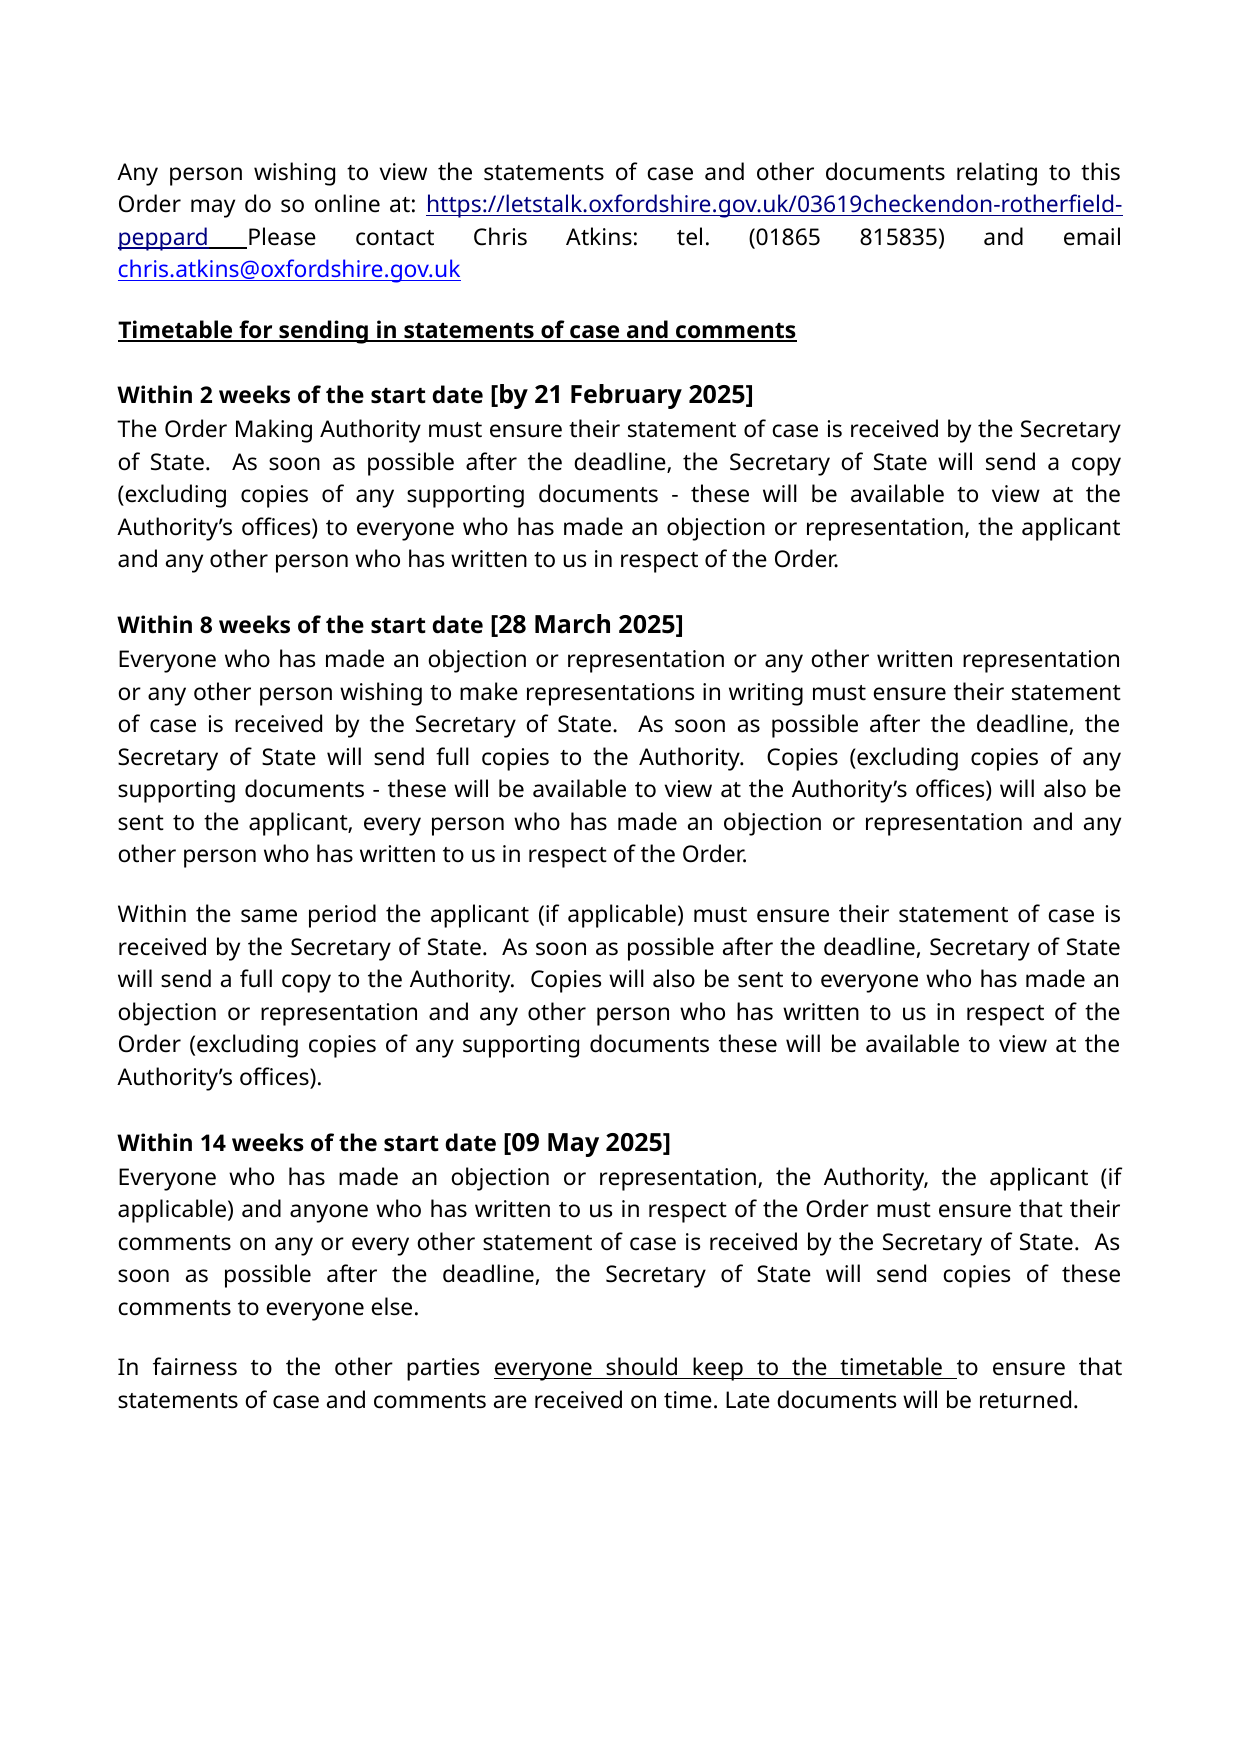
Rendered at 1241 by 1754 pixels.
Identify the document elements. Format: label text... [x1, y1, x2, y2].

text Timetable for sending in statements of case and comments [118, 314, 1122, 345]
text In fairness to the other parties everyone should keep to the timetable to ensure that statements of case and comments are received on time. Late documents will be returned. [117, 1351, 1122, 1415]
text The Order Making Authority must ensure their statement of case is received by the Secretary of State. As soon as possible after the deadline, the Secretary of State will send a copy (excluding copies of any supporting documents - these will be available to view at the Authority’s offices) to everyone who has made an objection or representation, the applicant and any other person who has written to us in respect of the Order. [117, 413, 1122, 574]
subtitle Within 8 weeks of the start date [28 March 2025] [117, 607, 1122, 641]
text Everyone who has made an objection or representation or any other written representation or any other person wishing to make representations in writing must ensure their statement of case is received by the Secretary of State. As soon as possible after the deadline, the Secretary of State will send full copies to the Authority. Copies (excluding copies of any supporting documents - these will be available to view at the Authority’s offices) will also be sent to the applicant, every person who has made an objection or representation and any other person who has written to us in respect of the Order. [117, 643, 1122, 869]
text Everyone who has made an objection or representation, the Authority, the applicant (if applicable) and anyone who has written to us in respect of the Order must ensure that their comments on any or every other statement of case is received by the Secretary of State. As soon as possible after the deadline, the Secretary of State will send copies of these comments to everyone else. [117, 1161, 1122, 1322]
text Any person wishing to view the statements of case and other documents relating to this Order may do so online at: https://letstalk.oxfordshire.gov.uk/03619checkendon-rotherfield-peppard Please contact Chris Atkins: tel. (01865 815835) and email chris.atkins@oxfordshire.gov.uk [117, 156, 1122, 284]
subtitle Within 2 weeks of the start date [by 21 February 2025] [117, 377, 1122, 411]
subtitle Within 14 weeks of the start date [09 May 2025] [117, 1124, 1122, 1158]
text Within the same period the applicant (if applicable) must ensure their statement of case is received by the Secretary of State. As soon as possible after the deadline, Secretary of State will send a full copy to the Authority. Copies will also be sent to everyone who has made an objection or representation and any other person who has written to us in respect of the Order (excluding copies of any supporting documents these will be available to view at the Authority’s offices). [117, 898, 1122, 1092]
